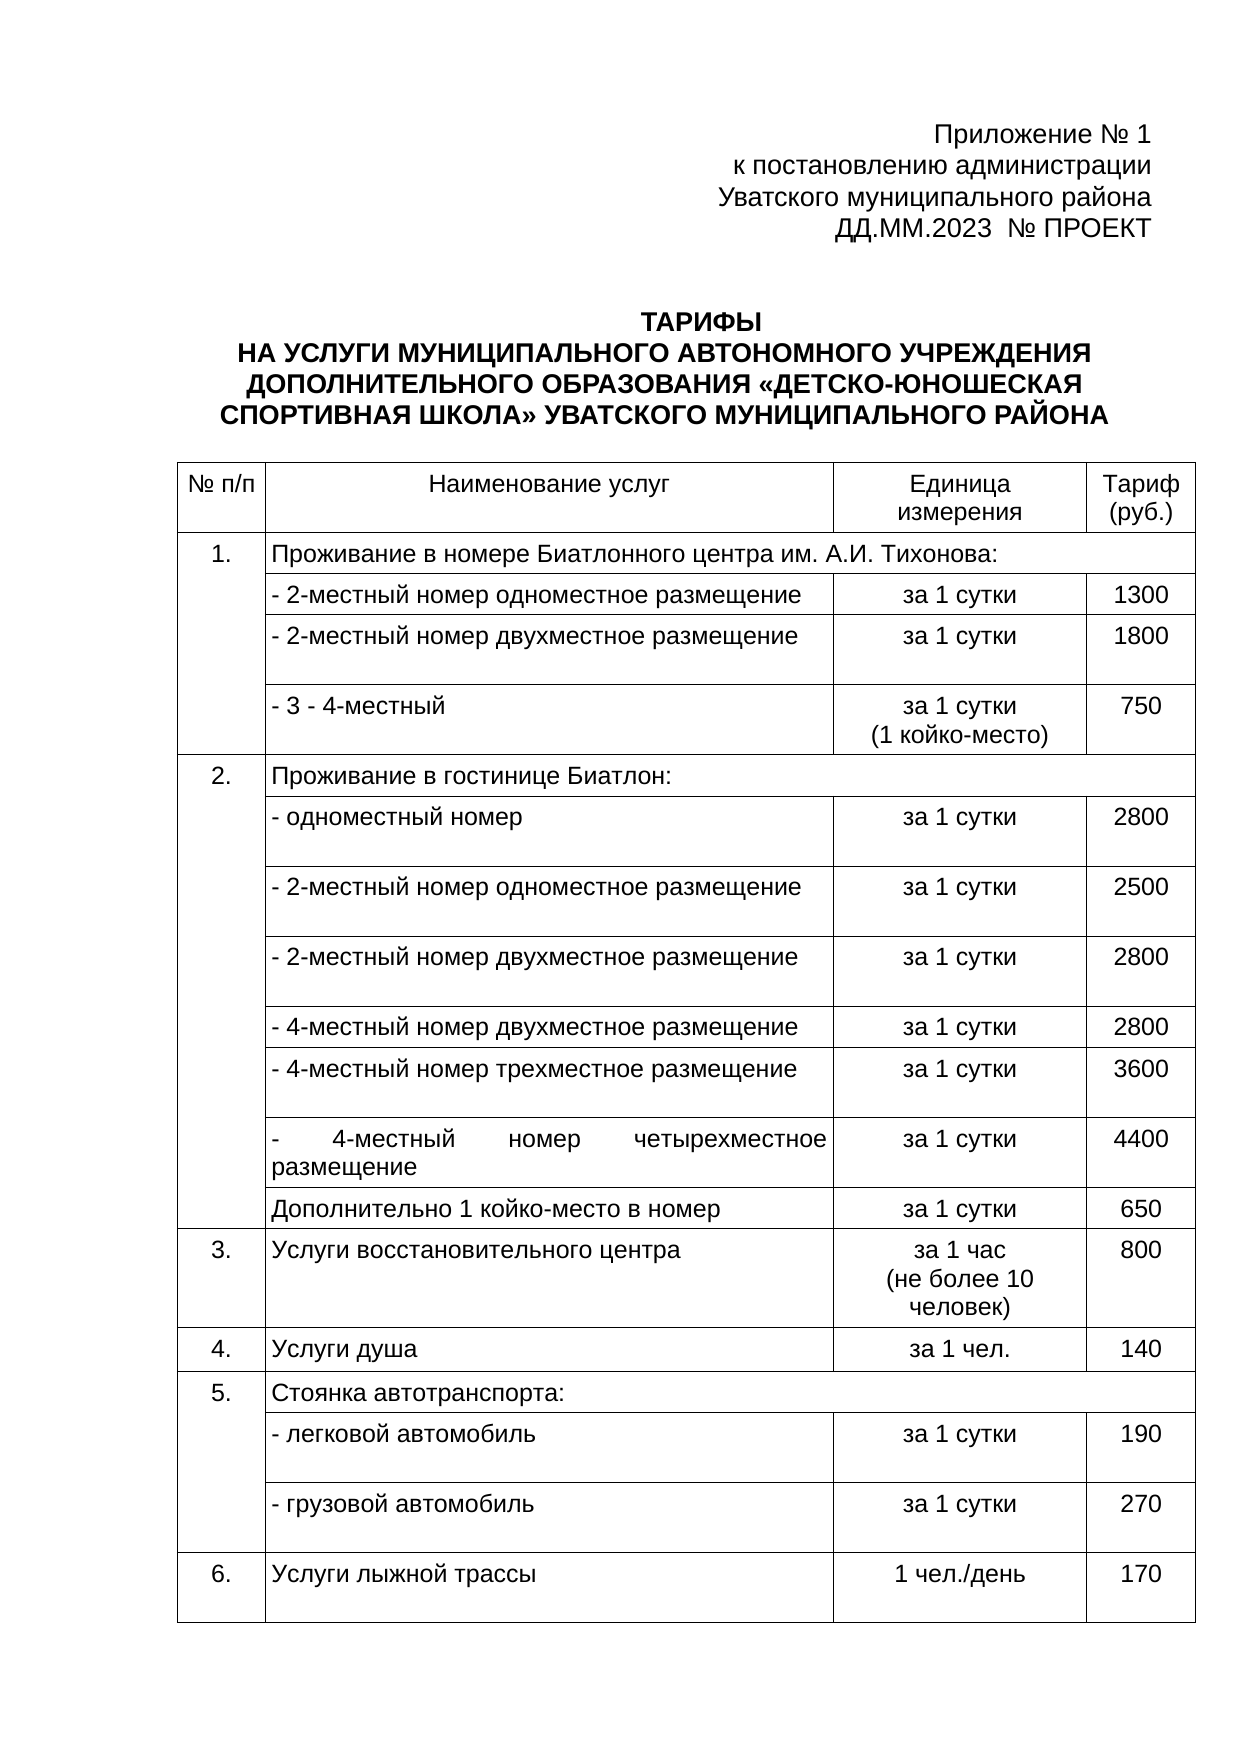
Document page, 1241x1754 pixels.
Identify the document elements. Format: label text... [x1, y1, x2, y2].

table_cell - 2-местный номер одноместное размещение [266, 574, 833, 614]
table_cell - легковой автомобиль [266, 1413, 833, 1482]
table_cell 750 [1087, 685, 1195, 754]
table_cell за 1 сутки [834, 1007, 1086, 1047]
table_cell - 2-местный номер одноместное размещение [266, 867, 833, 936]
text ДД.ММ.2023 № ПРОЕКТ [177, 212, 1152, 243]
table_cell 1. [178, 533, 265, 754]
table_cell 800 [1087, 1229, 1195, 1327]
table_cell за 1 сутки [834, 1188, 1086, 1228]
table_cell 6. [178, 1553, 265, 1622]
text Уватского муниципального района [177, 181, 1152, 212]
table_cell за 1 сутки [834, 1118, 1086, 1187]
table_cell - одноместный номер [266, 797, 833, 866]
table_cell Стоянка автотранспорта: [266, 1372, 1195, 1412]
table_cell 650 [1087, 1188, 1195, 1228]
table_cell 5. [178, 1372, 265, 1552]
table_cell Дополнительно 1 койко-место в номер [266, 1188, 833, 1228]
table_cell за 1 сутки [834, 867, 1086, 936]
table_cell 140 [1087, 1328, 1195, 1371]
table_cell - грузовой автомобиль [266, 1483, 833, 1552]
table_header № п/п [178, 463, 265, 532]
table_cell Проживание в гостинице Биатлон: [266, 755, 1195, 796]
table_cell 2. [178, 755, 265, 1228]
table_header Наименование услуг [266, 463, 833, 532]
table_cell 2500 [1087, 867, 1195, 936]
table_cell за 1 час (не более 10 человек) [834, 1229, 1086, 1327]
table_cell - 3 - 4-местный [266, 685, 833, 754]
table_cell 3. [178, 1229, 265, 1327]
table_cell 3600 [1087, 1048, 1195, 1117]
table_cell за 1 сутки [834, 1413, 1086, 1482]
text Приложение № 1 [177, 118, 1152, 149]
table_cell за 1 сутки [834, 1048, 1086, 1117]
table_cell 190 [1087, 1413, 1195, 1482]
table_header Тариф (руб.) [1087, 463, 1195, 532]
table_cell за 1 сутки (1 койко-место) [834, 685, 1086, 754]
table_cell 270 [1087, 1483, 1195, 1552]
table_cell 4400 [1087, 1118, 1195, 1187]
table_cell - 2-местный номер двухместное размещение [266, 615, 833, 684]
table_cell за 1 сутки [834, 797, 1086, 866]
table_header Единица измерения [834, 463, 1086, 532]
text к постановлению администрации [177, 149, 1152, 181]
table_cell 2800 [1087, 797, 1195, 866]
table_cell Услуги лыжной трассы [266, 1553, 833, 1622]
table_cell 1300 [1087, 574, 1195, 614]
table_cell 1800 [1087, 615, 1195, 684]
table_cell за 1 сутки [834, 615, 1086, 684]
table_cell 1 чел./день [834, 1553, 1086, 1622]
table_cell 2800 [1087, 1007, 1195, 1047]
table_cell Услуги восстановительного центра [266, 1229, 833, 1327]
text ТАРИФЫ [177, 306, 1152, 337]
table_cell - 4-местный номер трехместное размещение [266, 1048, 833, 1117]
table_cell - 2-местный номер двухместное размещение [266, 937, 833, 1006]
table_cell 4. [178, 1328, 265, 1371]
table_cell Услуги душа [266, 1328, 833, 1371]
table_cell за 1 чел. [834, 1328, 1086, 1371]
table_cell за 1 сутки [834, 574, 1086, 614]
table_cell 2800 [1087, 937, 1195, 1006]
table_cell 170 [1087, 1553, 1195, 1622]
table_cell - 4-местный номер двухместное размещение [266, 1007, 833, 1047]
table_cell Проживание в номере Биатлонного центра им. А.И. Тихонова: [266, 533, 1195, 573]
table_cell за 1 сутки [834, 937, 1086, 1006]
text НА УСЛУГИ МУНИЦИПАЛЬНОГО АВТОНОМНОГО УЧРЕЖДЕНИЯ ДОПОЛНИТЕЛЬНОГО ОБРАЗОВАНИЯ «ДЕТСКО-ЮНОШЕСКАЯ СПОРТИВНАЯ ШКОЛА» УВАТСКОГО МУНИЦИПАЛЬНОГО РАЙОНА [177, 337, 1152, 431]
table_cell за 1 сутки [834, 1483, 1086, 1552]
table_cell - 4-местный номер четырехместное размещение [266, 1118, 833, 1187]
